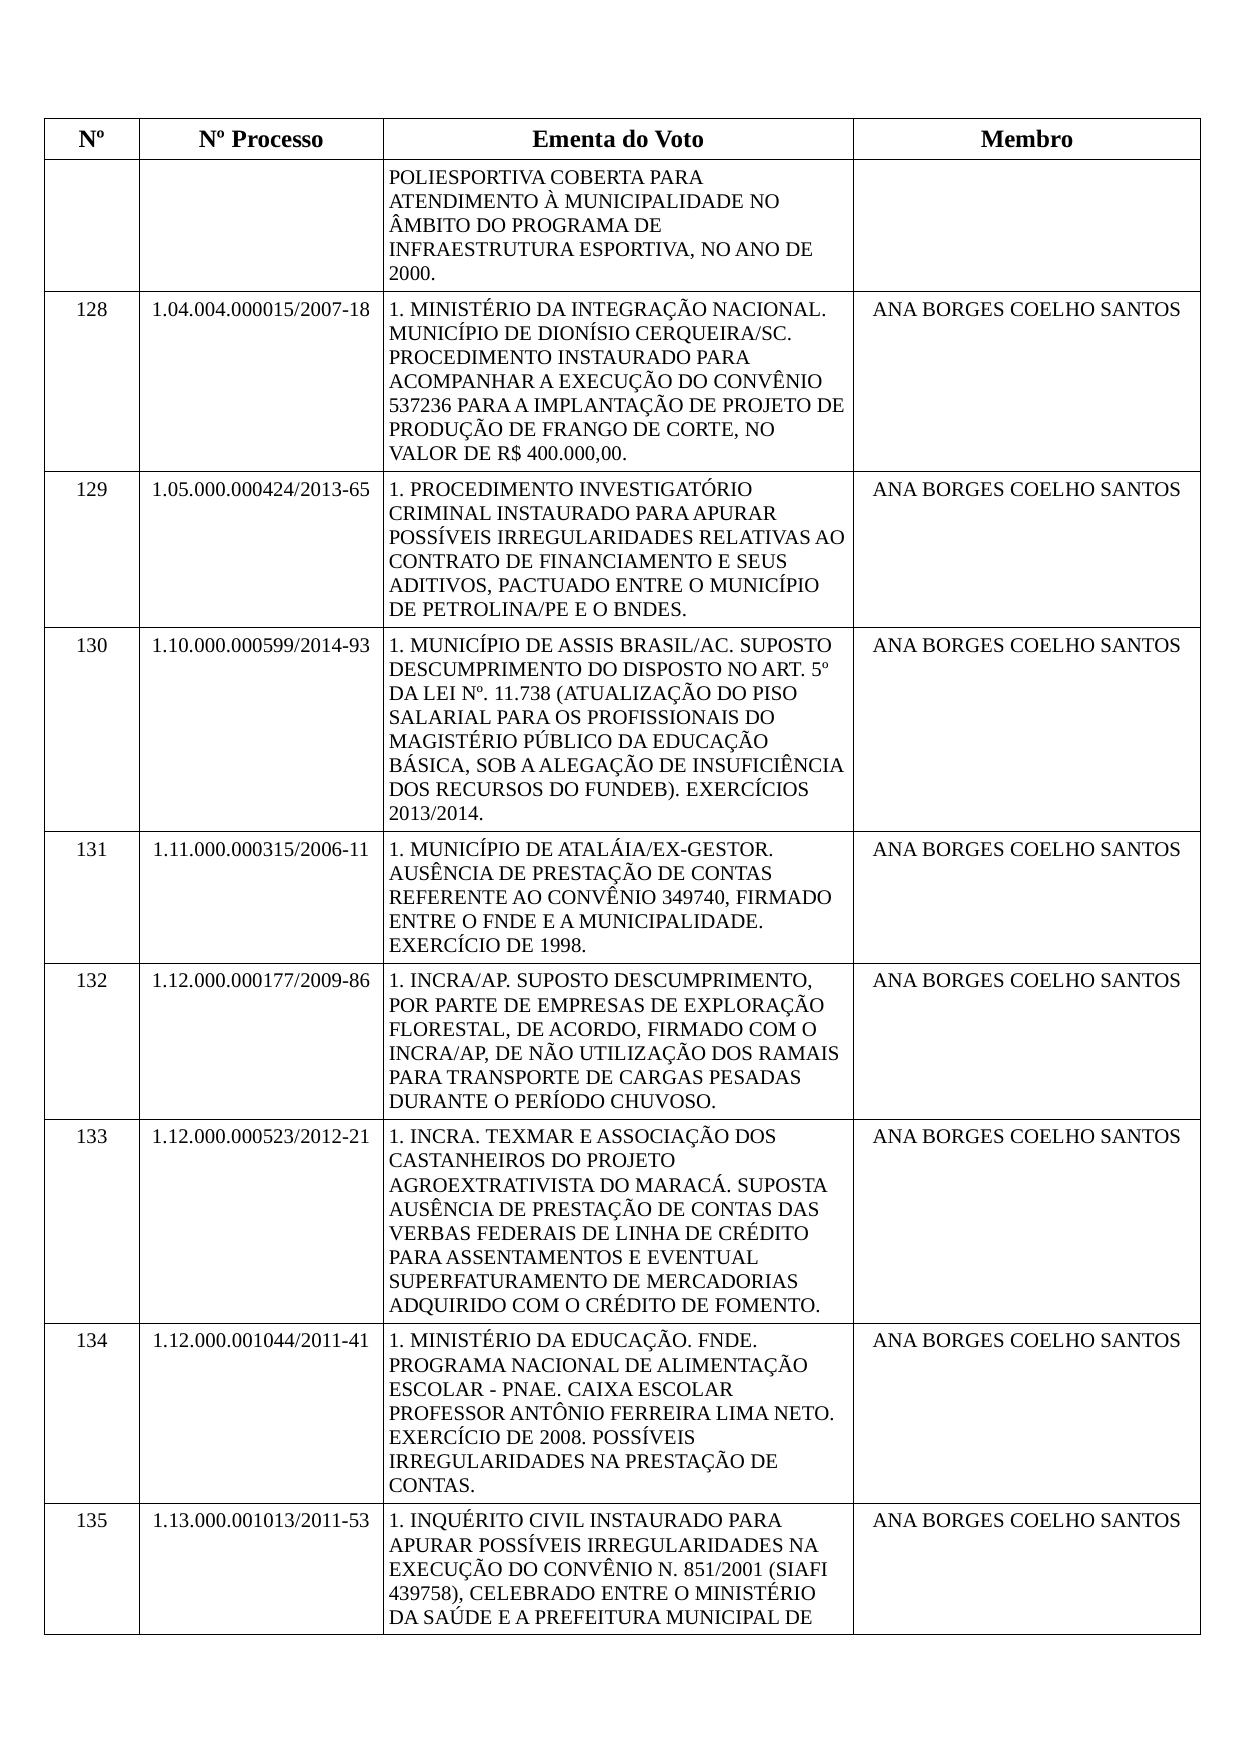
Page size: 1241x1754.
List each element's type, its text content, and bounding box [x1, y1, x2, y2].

table_cell [45, 160, 139, 291]
table_cell ANA BORGES COELHO SANTOS [854, 964, 1200, 1118]
table_cell 128 [45, 292, 139, 471]
table_cell 1.10.000.000599/2014-93 [140, 628, 383, 831]
table_cell 133 [45, 1120, 139, 1322]
table_cell 131 [45, 832, 139, 962]
table_cell 1.11.000.000315/2006-11 [140, 832, 383, 962]
table_cell 135 [45, 1504, 139, 1634]
table_cell 1. MINISTÉRIO DA EDUCAÇÃO. FNDE. PROGRAMA NACIONAL DE ALIMENTAÇÃO ESCOLAR - PNAE. CAIXA ESCOLAR PROFESSOR ANTÔNIO FERREIRA LIMA NETO. EXERCÍCIO DE 2008. POSSÍVEIS IRREGULARIDADES NA PRESTAÇÃO DE CONTAS. [384, 1324, 853, 1502]
table_cell 1.05.000.000424/2013-65 [140, 472, 383, 627]
table_cell ANA BORGES COELHO SANTOS [854, 1504, 1200, 1634]
table_cell ANA BORGES COELHO SANTOS [854, 472, 1200, 627]
table_cell 1. INCRA. TEXMAR E ASSOCIAÇÃO DOS CASTANHEIROS DO PROJETO AGROEXTRATIVISTA DO MARACÁ. SUPOSTA AUSÊNCIA DE PRESTAÇÃO DE CONTAS DAS VERBAS FEDERAIS DE LINHA DE CRÉDITO PARA ASSENTAMENTOS E EVENTUAL SUPERFATURAMENTO DE MERCADORIAS ADQUIRIDO COM O CRÉDITO DE FOMENTO. [384, 1120, 853, 1322]
table_cell ANA BORGES COELHO SANTOS [854, 1324, 1200, 1502]
table_cell 1.12.000.000523/2012-21 [140, 1120, 383, 1322]
table_cell [140, 160, 383, 291]
table_cell 1.04.004.000015/2007-18 [140, 292, 383, 471]
table_cell POLIESPORTIVA COBERTA PARA ATENDIMENTO À MUNICIPALIDADE NO ÂMBITO DO PROGRAMA DE INFRAESTRUTURA ESPORTIVA, NO ANO DE 2000. [384, 160, 853, 291]
table_cell ANA BORGES COELHO SANTOS [854, 1120, 1200, 1322]
table_cell 132 [45, 964, 139, 1118]
table_cell 1. MUNICÍPIO DE ASSIS BRASIL/AC. SUPOSTO DESCUMPRIMENTO DO DISPOSTO NO ART. 5º DA LEI Nº. 11.738 (ATUALIZAÇÃO DO PISO SALARIAL PARA OS PROFISSIONAIS DO MAGISTÉRIO PÚBLICO DA EDUCAÇÃO BÁSICA, SOB A ALEGAÇÃO DE INSUFICIÊNCIA DOS RECURSOS DO FUNDEB). EXERCÍCIOS 2013/2014. [384, 628, 853, 831]
table_cell ANA BORGES COELHO SANTOS [854, 628, 1200, 831]
table_header Ementa do Voto [384, 119, 853, 159]
table_cell ANA BORGES COELHO SANTOS [854, 832, 1200, 962]
table_cell 1. INQUÉRITO CIVIL INSTAURADO PARA APURAR POSSÍVEIS IRREGULARIDADES NA EXECUÇÃO DO CONVÊNIO N. 851/2001 (SIAFI 439758), CELEBRADO ENTRE O MINISTÉRIO DA SAÚDE E A PREFEITURA MUNICIPAL DE [384, 1504, 853, 1634]
table_cell 1. MINISTÉRIO DA INTEGRAÇÃO NACIONAL. MUNICÍPIO DE DIONÍSIO CERQUEIRA/SC. PROCEDIMENTO INSTAURADO PARA ACOMPANHAR A EXECUÇÃO DO CONVÊNIO 537236 PARA A IMPLANTAÇÃO DE PROJETO DE PRODUÇÃO DE FRANGO DE CORTE, NO VALOR DE R$ 400.000,00. [384, 292, 853, 471]
table_cell [854, 160, 1200, 291]
table_header Nº Processo [140, 119, 383, 159]
table_cell 134 [45, 1324, 139, 1502]
table_cell 1.13.000.001013/2011-53 [140, 1504, 383, 1634]
table_cell 1. PROCEDIMENTO INVESTIGATÓRIO CRIMINAL INSTAURADO PARA APURAR POSSÍVEIS IRREGULARIDADES RELATIVAS AO CONTRATO DE FINANCIAMENTO E SEUS ADITIVOS, PACTUADO ENTRE O MUNICÍPIO DE PETROLINA/PE E O BNDES. [384, 472, 853, 627]
table_cell 129 [45, 472, 139, 627]
table_header Membro [854, 119, 1200, 159]
table_cell 1.12.000.001044/2011-41 [140, 1324, 383, 1502]
table_cell ANA BORGES COELHO SANTOS [854, 292, 1200, 471]
table_header Nº [45, 119, 139, 159]
table_cell 1.12.000.000177/2009-86 [140, 964, 383, 1118]
table_cell 130 [45, 628, 139, 831]
table_cell 1. MUNICÍPIO DE ATALÁIA/EX-GESTOR. AUSÊNCIA DE PRESTAÇÃO DE CONTAS REFERENTE AO CONVÊNIO 349740, FIRMADO ENTRE O FNDE E A MUNICIPALIDADE. EXERCÍCIO DE 1998. [384, 832, 853, 962]
table_cell 1. INCRA/AP. SUPOSTO DESCUMPRIMENTO, POR PARTE DE EMPRESAS DE EXPLORAÇÃO FLORESTAL, DE ACORDO, FIRMADO COM O INCRA/AP, DE NÃO UTILIZAÇÃO DOS RAMAIS PARA TRANSPORTE DE CARGAS PESADAS DURANTE O PERÍODO CHUVOSO. [384, 964, 853, 1118]
